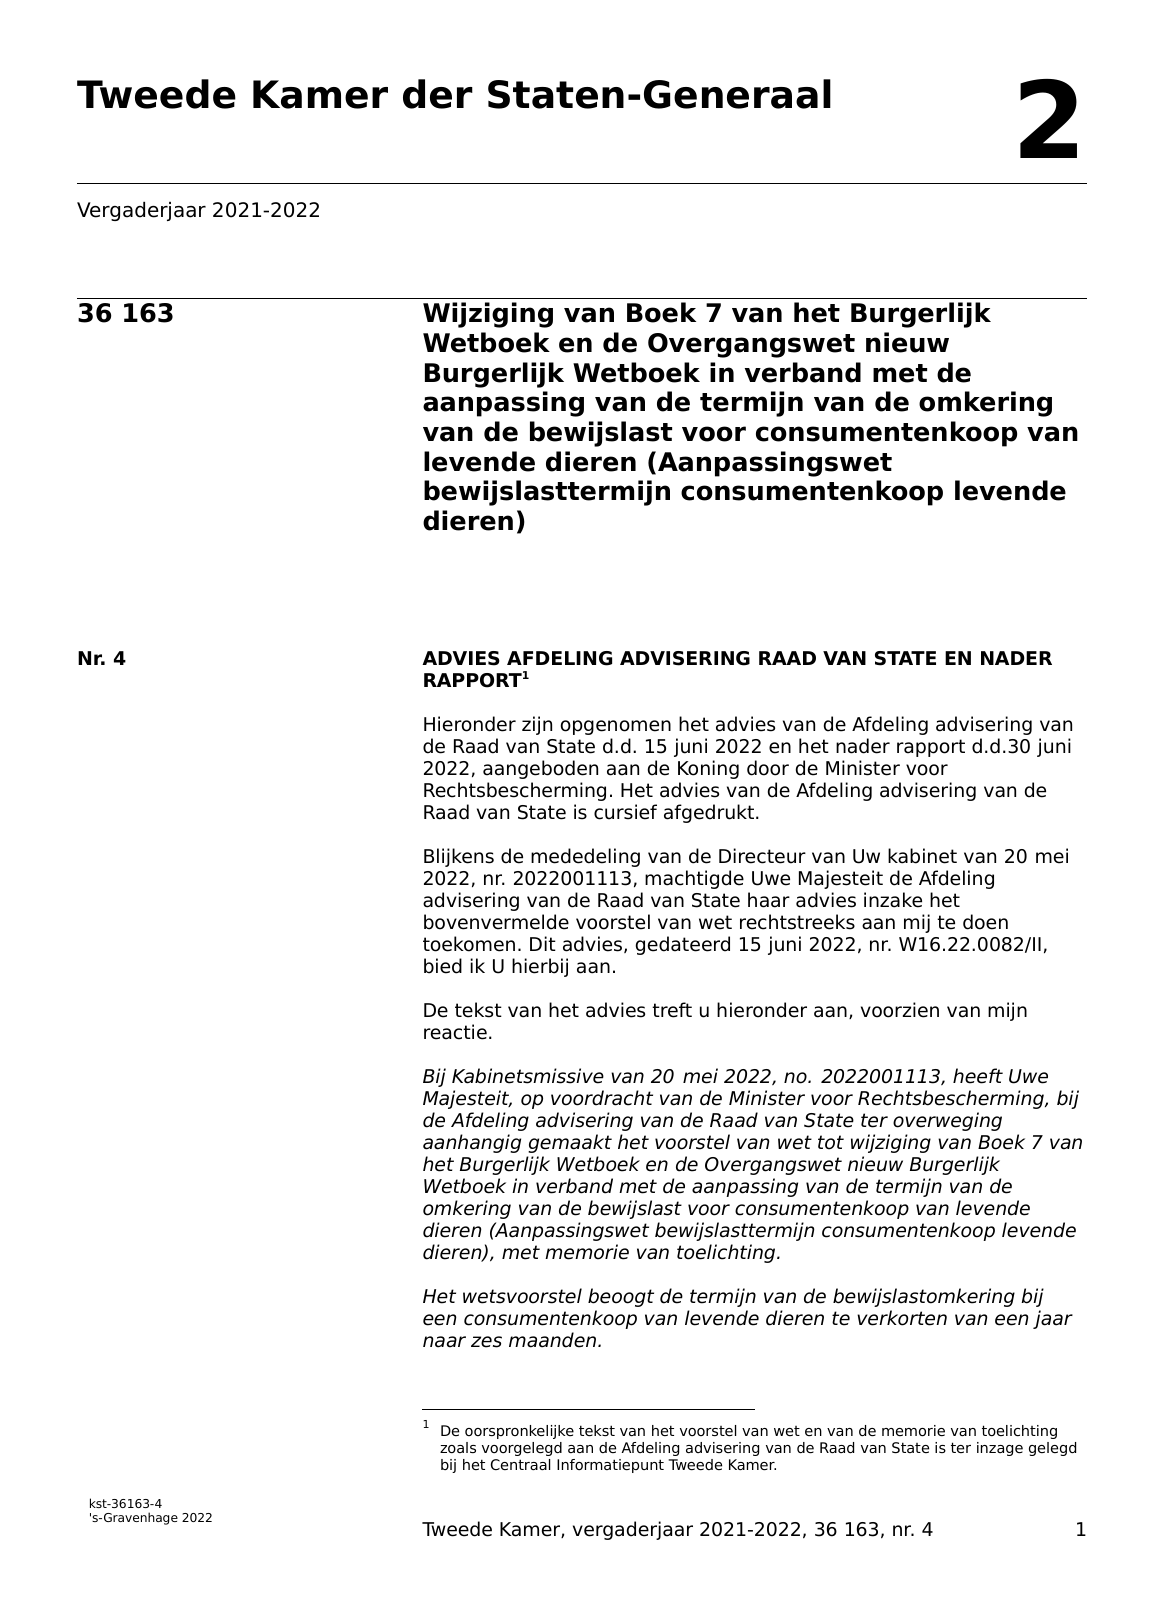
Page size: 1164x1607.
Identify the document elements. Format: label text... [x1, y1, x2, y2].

subtitle 36 163 Wijziging van Boek 7 van het Burgerlijk Wetboek en de Overgangswet nieuw Burgerlijk Wetboek in verband met de aanpassing van de termijn van de omkering van de bewijslast voor consumentenkoop van levende dieren (Aanpassingswet bewijslasttermijn consumentenkoop levende dieren) [77, 299, 1087, 536]
table_header Tweede Kamer der Staten-Generaal [77, 59, 886, 183]
text Hieronder zijn opgenomen het advies van de Afdeling advisering van de Raad van State d.d. 15 juni 2022 en het nader rapport d.d.30 juni 2022, aangeboden aan de Koning door de Minister voor Rechtsbescherming. Het advies van de Afdeling advisering van de Raad van State is cursief afgedrukt. [422, 714, 1087, 823]
table_header 2 [886, 59, 1087, 183]
table_cell Vergaderjaar 2021-2022 [77, 184, 1087, 298]
text De tekst van het advies treft u hieronder aan, voorzien van mijn reactie. [422, 1000, 1087, 1044]
text Het wetsvoorstel beoogt de termijn van de bewijslastomkering bij een consumentenkoop van levende dieren te verkorten van een jaar naar zes maanden. [422, 1286, 1087, 1352]
text kst-36163-4 [88, 1497, 323, 1511]
text 's-Gravenhage 2022 [88, 1511, 323, 1525]
text Blijkens de mededeling van de Directeur van Uw kabinet van 20 mei 2022, nr. 2022001113, machtigde Uwe Majesteit de Afdeling advisering van de Raad van State haar advies inzake het bovenvermelde voorstel van wet rechtstreeks aan mij te doen toekomen. Dit advies, gedateerd 15 juni 2022, nr. W16.22.0082/II, bied ik U hierbij aan. [422, 846, 1087, 978]
text De oorspronkelijke tekst van het voorstel van wet en van de memorie van toelichting zoals voorgelegd aan de Afdeling advisering van de Raad van State is ter inzage gelegd bij het Centraal Informatiepunt Tweede Kamer. [422, 1418, 1087, 1474]
subtitle Nr. 4 ADVIES AFDELING ADVISERING RAAD VAN STATE EN NADER RAPPORT [77, 647, 1087, 691]
text Bij Kabinetsmissive van 20 mei 2022, no. 2022001113, heeft Uwe Majesteit, op voordracht van de Minister voor Rechtsbescherming, bij de Afdeling advisering van de Raad van State ter overweging aanhangig gemaakt het voorstel van wet tot wijziging van Boek 7 van het Burgerlijk Wetboek en de Overgangswet nieuw Burgerlijk Wetboek in verband met de aanpassing van de termijn van de omkering van de bewijslast voor consumentenkoop van levende dieren (Aanpassingswet bewijslasttermijn consumentenkoop levende dieren), met memorie van toelichting. [422, 1066, 1087, 1264]
